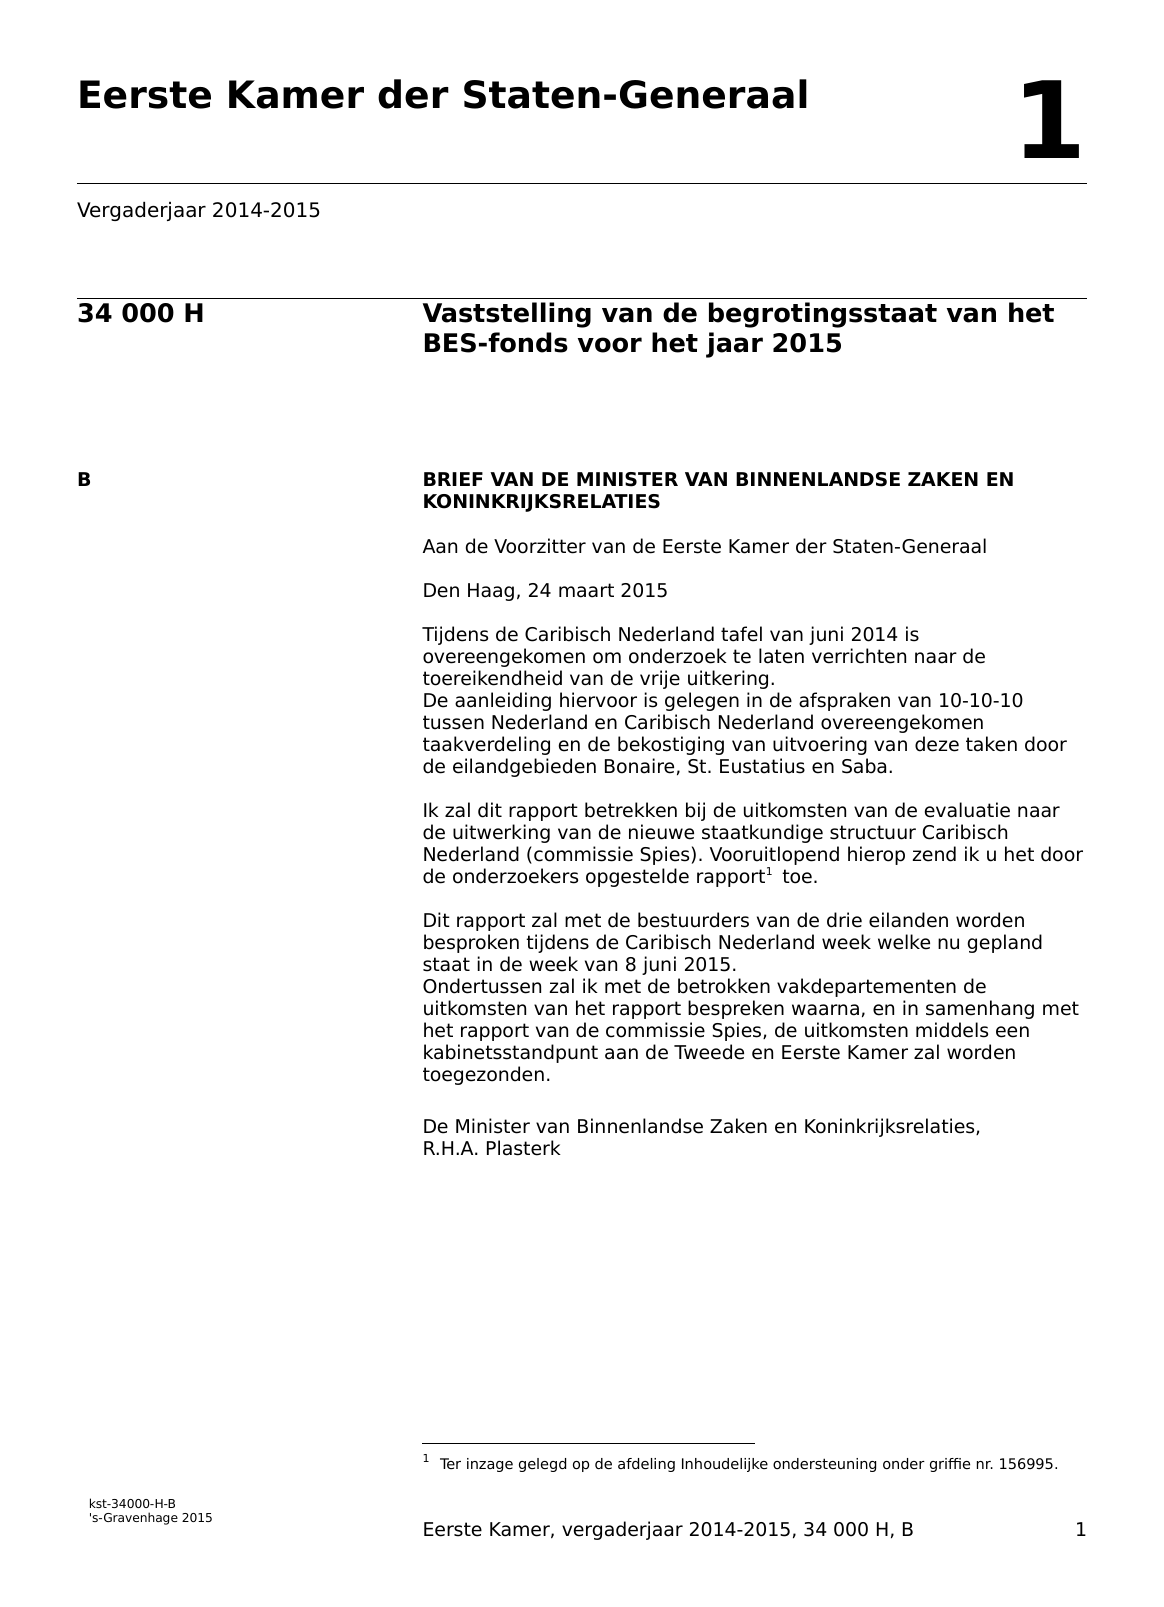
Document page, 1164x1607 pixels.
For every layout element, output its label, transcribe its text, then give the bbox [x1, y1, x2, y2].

table_header 1 [886, 59, 1087, 183]
text 's-Gravenhage 2015 [88, 1511, 323, 1525]
text Ondertussen zal ik met de betrokken vakdepartementen de uitkomsten van het rapport bespreken waarna, en in samenhang met het rapport van de commissie Spies, de uitkomsten middels een kabinetsstandpunt aan de Tweede en Eerste Kamer zal worden toegezonden. [422, 976, 1087, 1086]
text De Minister van Binnenlandse Zaken en Koninkrijksrelaties, R.H.A. Plasterk [422, 1116, 1087, 1160]
text Tijdens de Caribisch Nederland tafel van juni 2014 is overeengekomen om onderzoek te laten verrichten naar de toereikendheid van de vrije uitkering. [422, 624, 1087, 690]
text Dit rapport zal met de bestuurders van de drie eilanden worden besproken tijdens de Caribisch Nederland week welke nu gepland staat in de week van 8 juni 2015. [422, 910, 1087, 976]
text Ter inzage gelegd op de afdeling Inhoudelijke ondersteuning onder griffie nr. 156995. [422, 1452, 1087, 1474]
table_cell Vergaderjaar 2014-2015 [77, 184, 1087, 298]
table_header Eerste Kamer der Staten-Generaal [77, 59, 886, 183]
subtitle B BRIEF VAN DE MINISTER VAN BINNENLANDSE ZAKEN EN KONINKRIJKSRELATIES [77, 469, 1087, 513]
text Den Haag, 24 maart 2015 [422, 580, 1087, 602]
subtitle 34 000 H Vaststelling van de begrotingsstaat van het BES-fonds voor het jaar 2015 [77, 299, 1087, 358]
text kst-34000-H-B [88, 1497, 323, 1511]
text Aan de Voorzitter van de Eerste Kamer der Staten-Generaal [422, 536, 1087, 557]
text De aanleiding hiervoor is gelegen in de afspraken van 10-10-10 tussen Nederland en Caribisch Nederland overeengekomen taakverdeling en de bekostiging van uitvoering van deze taken door de eilandgebieden Bonaire, St. Eustatius en Saba. [422, 690, 1087, 778]
text Ik zal dit rapport betrekken bij de uitkomsten van de evaluatie naar de uitwerking van de nieuwe staatkundige structuur Caribisch Nederland (commissie Spies). Vooruitlopend hierop zend ik u het door de onderzoekers opgestelde rapport toe. [422, 800, 1087, 888]
